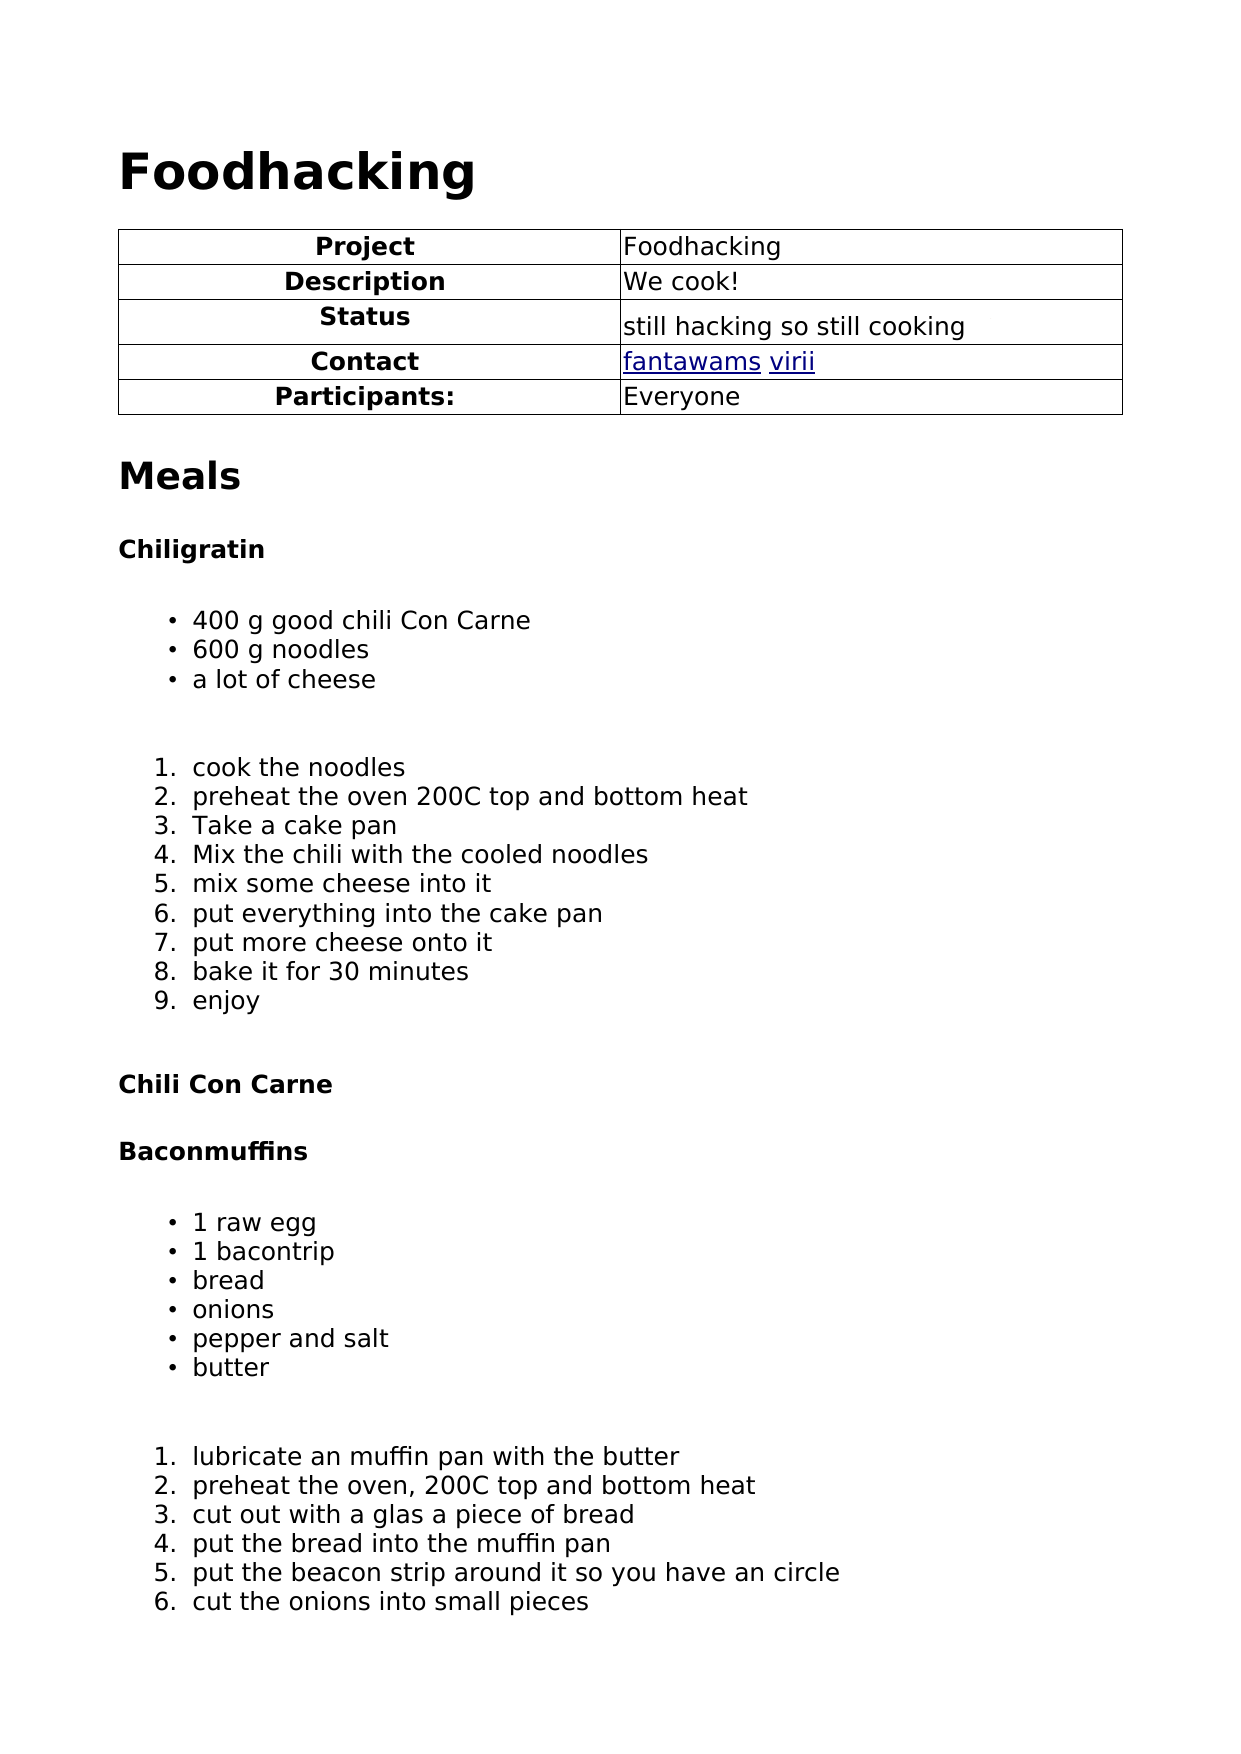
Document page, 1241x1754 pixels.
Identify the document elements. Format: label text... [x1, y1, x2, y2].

list put everything into the cake pan [177, 899, 1122, 928]
list Take a cake pan [177, 811, 1122, 841]
list put the bread into the muffin pan [177, 1529, 1122, 1558]
table_cell Participants: [119, 380, 620, 414]
list pepper and salt [177, 1324, 1122, 1354]
subtitle Chili Con Carne [118, 1070, 1122, 1099]
table_cell Contact [119, 345, 620, 379]
subtitle Baconmuffins [118, 1137, 1122, 1166]
list 1 bacontrip [177, 1237, 1122, 1266]
list put the beacon strip around it so you have an circle [177, 1558, 1122, 1588]
list cut out with a glas a piece of bread [177, 1500, 1122, 1529]
list 600 g noodles [177, 636, 1122, 665]
list butter [177, 1354, 1122, 1383]
list Mix the chili with the cooled noodles [177, 841, 1122, 870]
table_cell We cook! [621, 265, 1122, 299]
table_cell fantawams virii [621, 345, 1122, 379]
table_header Foodhacking [621, 230, 1122, 264]
subtitle Foodhacking [118, 143, 1122, 201]
table_cell Description [119, 265, 620, 299]
list 1 raw egg [177, 1208, 1122, 1237]
list bake it for 30 minutes [177, 957, 1122, 986]
subtitle Chiligratin [118, 535, 1122, 564]
list put more cheese onto it [177, 928, 1122, 957]
list cut the onions into small pieces [177, 1588, 1122, 1617]
table_cell Everyone [621, 380, 1122, 414]
list onions [177, 1295, 1122, 1324]
list preheat the oven 200C top and bottom heat [177, 782, 1122, 811]
list cook the noodles [177, 753, 1122, 782]
list 400 g good chili Con Carne [177, 607, 1122, 636]
list bread [177, 1266, 1122, 1295]
list preheat the oven, 200C top and bottom heat [177, 1471, 1122, 1500]
table_header Project [119, 230, 620, 264]
list mix some cheese into it [177, 870, 1122, 899]
list enjoy [177, 986, 1122, 1016]
list lubricate an muffin pan with the butter [177, 1442, 1122, 1471]
subtitle Meals [118, 454, 1122, 498]
table_cell Status [119, 300, 620, 344]
list a lot of cheese [177, 665, 1122, 694]
table_cell still hacking so still cooking [621, 300, 1122, 344]
